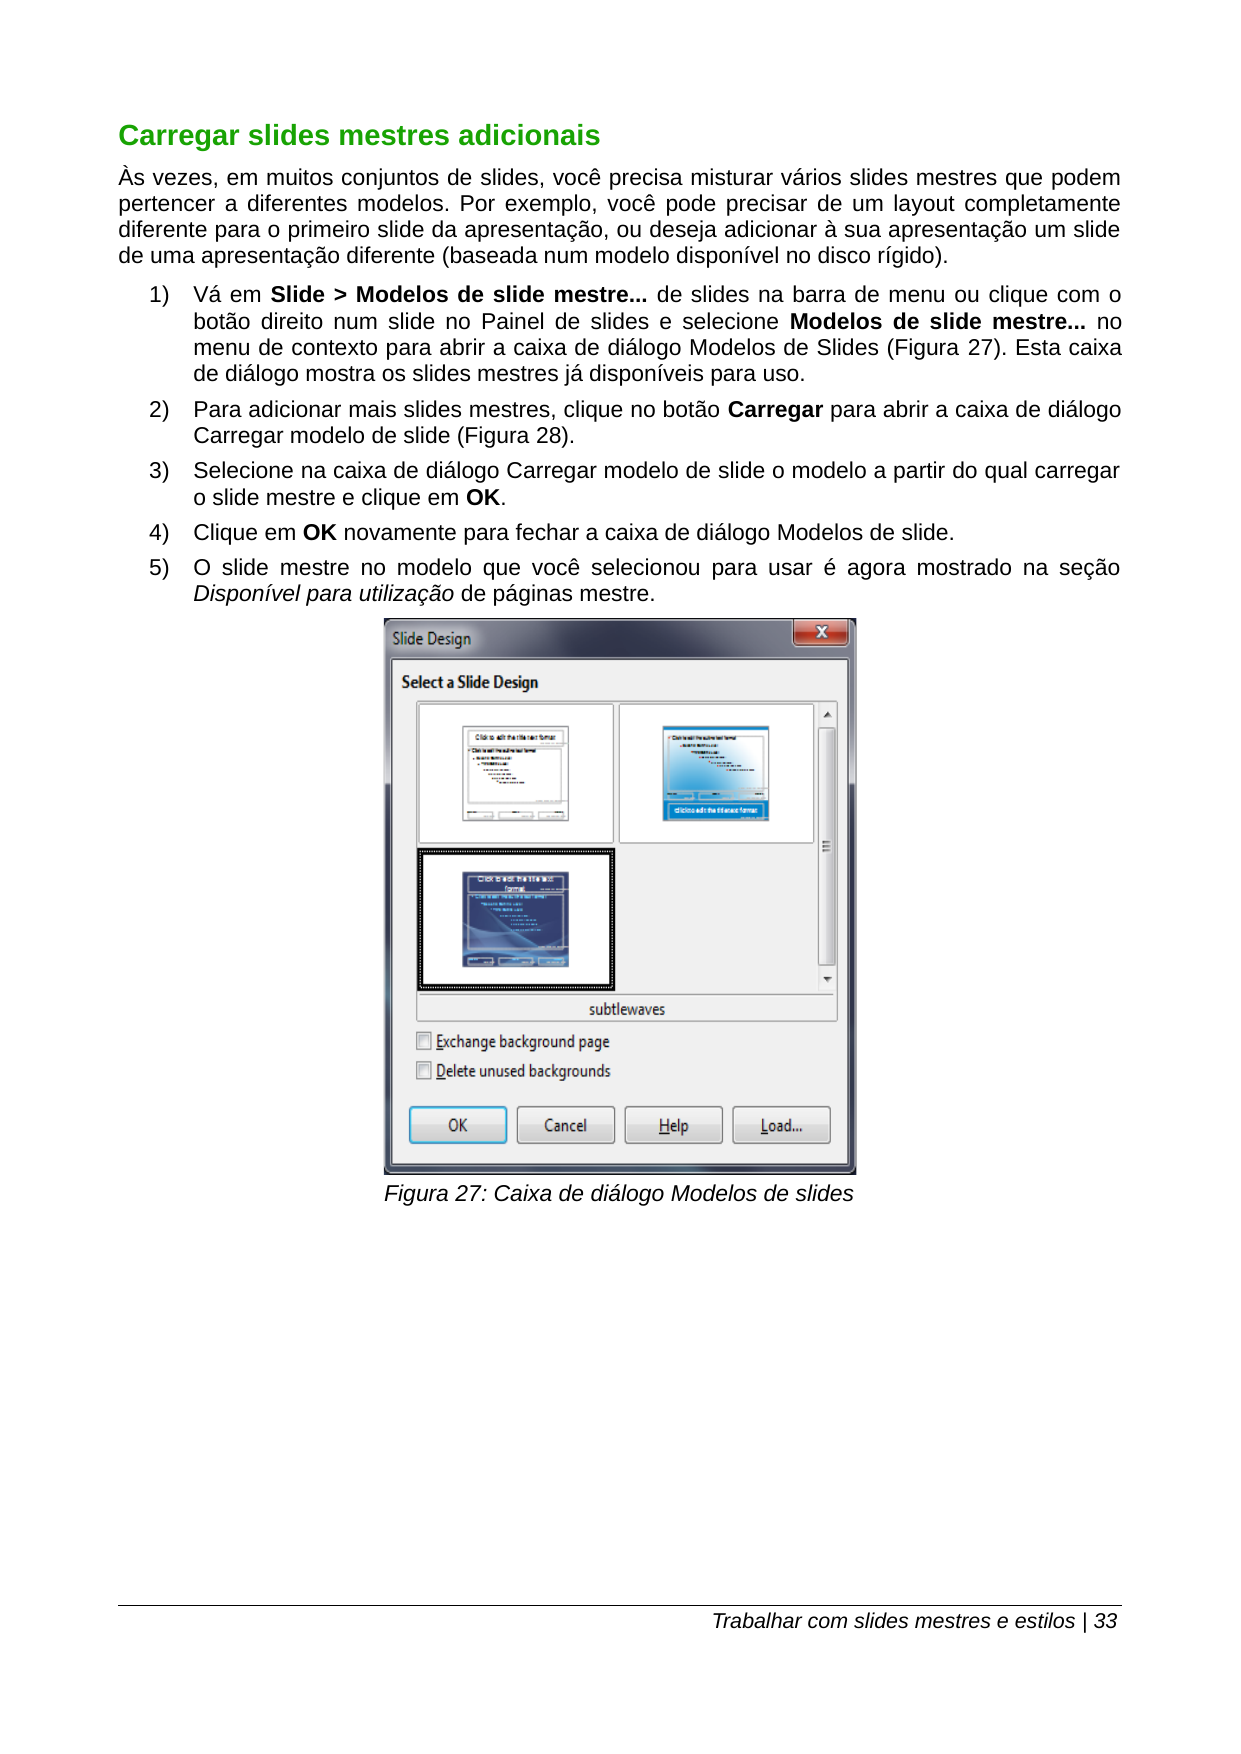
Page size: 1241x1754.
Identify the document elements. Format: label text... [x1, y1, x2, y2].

list O slide mestre no modelo que você selecionou para usar é agora mostrado na seção Disponível para utilização de páginas mestre. [169, 554, 1122, 607]
text Às vezes, em muitos conjuntos de slides, você precisa misturar vários slides mestres que podem pertencer a diferentes modelos. Por exemplo, você pode precisar de um layout completamente diferente para o primeiro slide da apresentação, ou deseja adicionar à sua apresentação um slide de uma apresentação diferente (baseada num modelo disponível no disco rígido). [118, 163, 1122, 269]
subtitle Carregar slides mestres adicionais [118, 118, 1122, 152]
list Selecione na caixa de diálogo Carregar modelo de slide o modelo a partir do qual carregar o slide mestre e clique em OK. [169, 457, 1122, 510]
text Figura 27: Caixa de diálogo Modelos de slides [384, 1180, 856, 1207]
list Para adicionar mais slides mestres, clique no botão Carregar para abrir a caixa de diálogo Carregar modelo de slide (Figura 28). [169, 396, 1122, 448]
picture [383, 618, 857, 1175]
list Vá em Slide > Modelos de slide mestre... de slides na barra de menu ou clique com o botão direito num slide no Painel de slides e selecione Modelos de slide mestre... no menu de contexto para abrir a caixa de diálogo Modelos de Slides (Figura 27). Esta caixa de diálogo mostra os slides mestres já disponíveis para uso. [169, 281, 1122, 387]
list Clique em OK novamente para fechar a caixa de diálogo Modelos de slide. [169, 519, 1122, 545]
